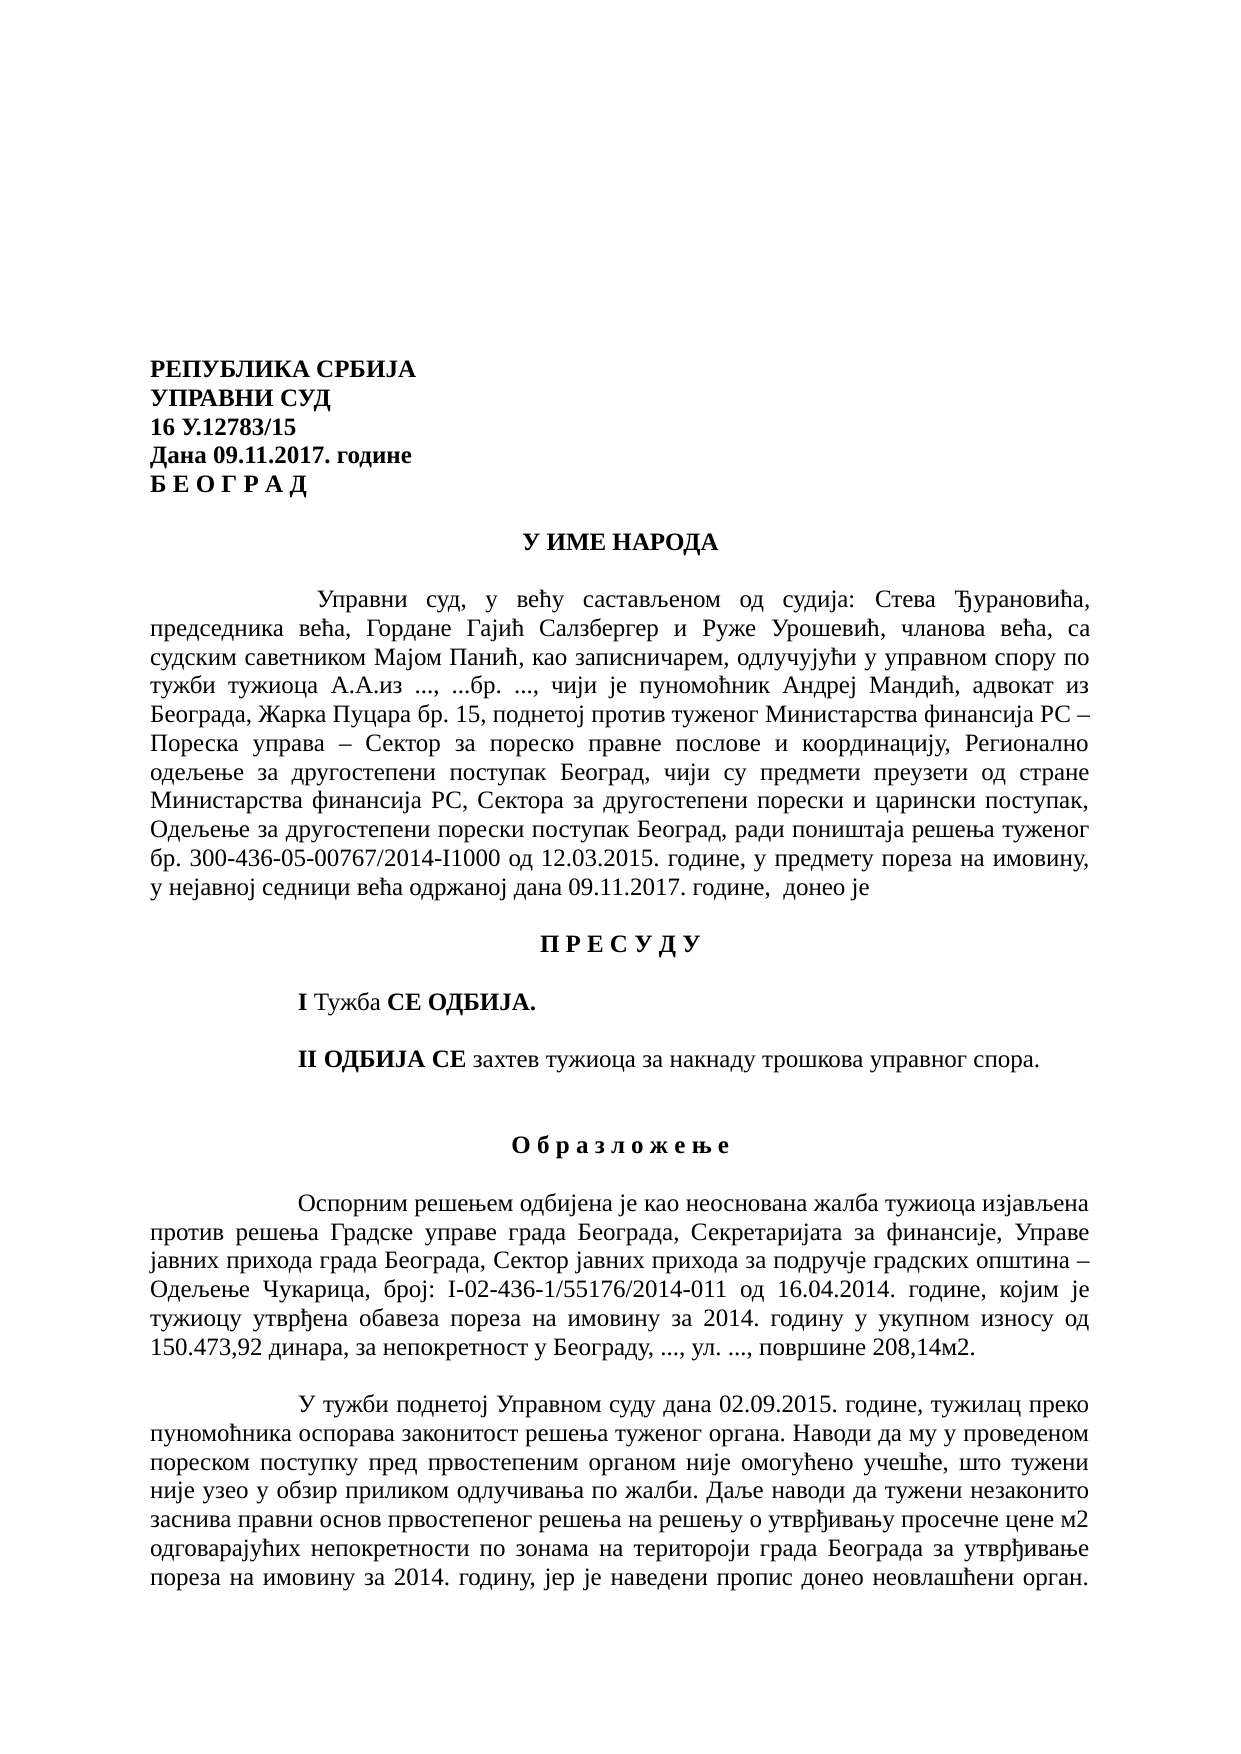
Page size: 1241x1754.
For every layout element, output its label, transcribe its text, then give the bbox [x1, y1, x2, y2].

text 16 У.12783/15 [150, 412, 1090, 440]
text УПРАВНИ СУД [150, 383, 1090, 412]
text Дана 09.11.2017. године [150, 440, 1090, 469]
text I Тужба СЕ ОДБИЈА. [150, 987, 1090, 1015]
text О б р а з л о ж е њ е [150, 1130, 1090, 1159]
text Оспорним решењем одбијена је као неоснована жалба тужиоца изјављена против решења Градске управе града Београда, Секретаријата за финансије, Управе јавних прихода града Београда, Сектор јавних прихода за подручје градских општина – Одељење Чукарица, број: I-02-436-1/55176/2014-011 од 16.04.2014. године, којим је тужиоцу утврђена обавеза пореза на имовину за 2014. годину у укупном износу од 150.473,92 динара, за непокретност у Београду, ..., ул. ..., површине 208,14м2. [150, 1188, 1090, 1360]
text II ОДБИЈА СЕ захтев тужиоца за накнаду трошкова управног спора. [150, 1044, 1090, 1073]
text У тужби поднетој Управном суду дана 02.09.2015. године, тужилац преко пуномоћника оспорава законитост решења туженог органа. Наводи да му у проведеном пореском поступку пред првостепеним органом није омогућено учешће, што тужени није узео у обзир приликом одлучивања по жалби. Даље наводи да тужени незаконито заснива правни основ првостепеног решења на решењу о утврђивању просечне цене м2 одговарајућих непокретности по зонама на територоји града Београда за утврђивање пореза на имовину за 2014. годину, јер је наведени пропис донео неовлашћени орган. [150, 1389, 1090, 1590]
text У ИМЕ НАРОДА [150, 527, 1090, 555]
text Б Е О Г Р А Д [150, 469, 1090, 498]
text Управни суд, у већу састављеном од судија: Стева Ђурановића, председника већа, Гордане Гајић Салзбергер и Руже Урошевић, чланова већа, са судским саветником Мајом Панић, као записничарем, одлучујући у управном спору по тужби тужиоца А.А.из ..., ...бр. ..., чији је пуномоћник Андреј Мандић, адвокат из Београда, Жарка Пуцара бр. 15, поднетој против туженог Министарства финансија РС – Пореска управа – Сектор за пореско правне послове и координацију, Регионално одељење за другостепени поступак Београд, чији су предмети преузети од стране Министарства финансија РС, Сектора за другостепени порески и царински поступак, Одељење за другостепени порески поступак Београд, ради поништаја решења туженог бр. 300-436-05-00767/2014-I1000 од 12.03.2015. године, у предмету пореза на имовину, у нејавној седници већа одржаној дана 09.11.2017. године, донео је [150, 584, 1090, 900]
text П Р Е С У Д У [150, 929, 1090, 958]
text РЕПУБЛИКА СРБИЈА [150, 148, 1090, 383]
